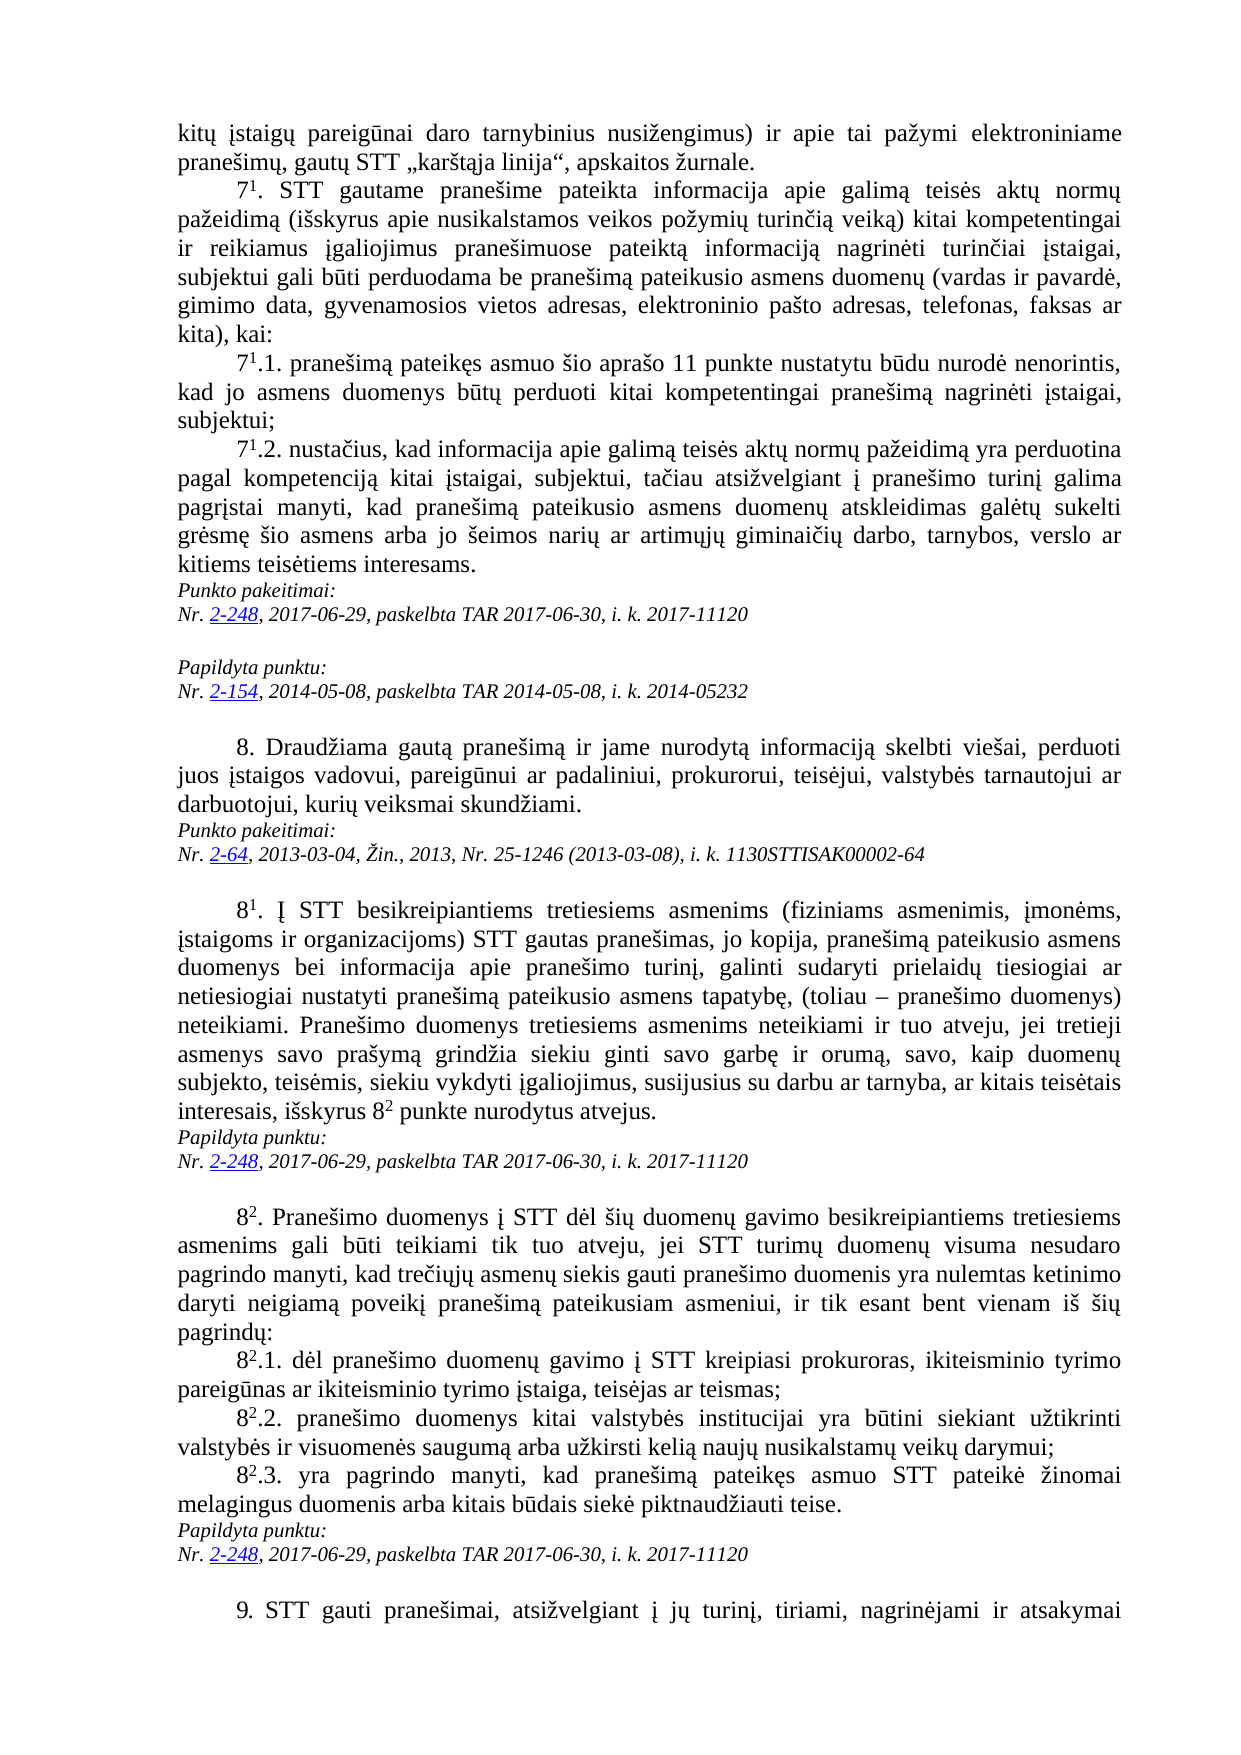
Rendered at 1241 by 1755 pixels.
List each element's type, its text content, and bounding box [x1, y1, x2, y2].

text 8. Draudžiama gautą pranešimą ir jame nurodytą informaciją skelbti viešai, perduoti juos įstaigos vadovui, pareigūnui ar padaliniui, prokurorui, teisėjui, valstybės tarnautojui ar darbuotojui, kurių veiksmai skundžiami. [177, 732, 1122, 818]
text Nr. 2-248, 2017-06-29, paskelbta TAR 2017-06-30, i. k. 2017-11120 [177, 1542, 1122, 1566]
text Nr. 2-64, 2013-03-04, Žin., 2013, Nr. 25-1246 (2013-03-08), i. k. 1130STTISAK00002-64 [177, 842, 1122, 866]
text 71. STT gautame pranešime pateikta informacija apie galimą teisės aktų normų pažeidimą (išskyrus apie nusikalstamos veikos požymių turinčią veiką) kitai kompetentingai ir reikiamus įgaliojimus pranešimuose pateiktą informaciją nagrinėti turinčiai įstaigai, subjektui gali būti perduodama be pranešimą pateikusio asmens duomenų (vardas ir pavardė, gimimo data, gyvenamosios vietos adresas, elektroninio pašto adresas, telefonas, faksas ar kita), kai: [177, 176, 1122, 348]
text 71.2. nustačius, kad informacija apie galimą teisės aktų normų pažeidimą yra perduotina pagal kompetenciją kitai įstaigai, subjektui, tačiau atsižvelgiant į pranešimo turinį galima pagrįstai manyti, kad pranešimą pateikusio asmens duomenų atskleidimas galėtų sukelti grėsmę šio asmens arba jo šeimos narių ar artimųjų giminaičių darbo, tarnybos, verslo ar kitiems teisėtiems interesams. [177, 434, 1122, 578]
text Nr. 2-248, 2017-06-29, paskelbta TAR 2017-06-30, i. k. 2017-11120 [177, 602, 1122, 626]
text Papildyta punktu: [177, 655, 1122, 679]
text 81. Į STT besikreipiantiems tretiesiems asmenims (fiziniams asmenimis, įmonėms, įstaigoms ir organizacijoms) STT gautas pranešimas, jo kopija, pranešimą pateikusio asmens duomenys bei informacija apie pranešimo turinį, galinti sudaryti prielaidų tiesiogiai ar netiesiogiai nustatyti pranešimą pateikusio asmens tapatybę, (toliau – pranešimo duomenys) neteikiami. Pranešimo duomenys tretiesiems asmenims neteikiami ir tuo atveju, jei tretieji asmenys savo prašymą grindžia siekiu ginti savo garbę ir orumą, savo, kaip duomenų subjekto, teisėmis, siekiu vykdyti įgaliojimus, susijusius su darbu ar tarnyba, ar kitais teisėtais interesais, išskyrus 82 punkte nurodytus atvejus. [177, 895, 1122, 1125]
text 82.2. pranešimo duomenys kitai valstybės institucijai yra būtini siekiant užtikrinti valstybės ir visuomenės saugumą arba užkirsti kelią naujų nusikalstamų veikų darymui; [177, 1403, 1122, 1461]
text Nr. 2-248, 2017-06-29, paskelbta TAR 2017-06-30, i. k. 2017-11120 [177, 1149, 1122, 1173]
text 82.1. dėl pranešimo duomenų gavimo į STT kreipiasi prokuroras, ikiteisminio tyrimo pareigūnas ar ikiteisminio tyrimo įstaiga, teisėjas ar teismas; [177, 1346, 1122, 1403]
text Nr. 2-154, 2014-05-08, paskelbta TAR 2014-05-08, i. k. 2014-05232 [177, 679, 1122, 703]
text 71.1. pranešimą pateikęs asmuo šio aprašo 11 punkte nustatytu būdu nurodė nenorintis, kad jo asmens duomenys būtų perduoti kitai kompetentingai pranešimą nagrinėti įstaigai, subjektui; [177, 348, 1122, 434]
text Punkto pakeitimai: [177, 578, 1122, 602]
text kitų įstaigų pareigūnai daro tarnybinius nusižengimus) ir apie tai pažymi elektroniniame pranešimų, gautų STT „karštąja linija“, apskaitos žurnale. [177, 118, 1122, 176]
text Papildyta punktu: [177, 1518, 1122, 1542]
text Papildyta punktu: [177, 1125, 1122, 1149]
text 82. Pranešimo duomenys į STT dėl šių duomenų gavimo besikreipiantiems tretiesiems asmenims gali būti teikiami tik tuo atveju, jei STT turimų duomenų visuma nesudaro pagrindo manyti, kad trečiųjų asmenų siekis gauti pranešimo duomenis yra nulemtas ketinimo daryti neigiamą poveikį pranešimą pateikusiam asmeniui, ir tik esant bent vienam iš šių pagrindų: [177, 1202, 1122, 1346]
text 9. STT gauti pranešimai, atsižvelgiant į jų turinį, tiriami, nagrinėjami ir atsakymai [177, 1595, 1122, 1624]
text 82.3. yra pagrindo manyti, kad pranešimą pateikęs asmuo STT pateikė žinomai melagingus duomenis arba kitais būdais siekė piktnaudžiauti teise. [177, 1461, 1122, 1518]
text Punkto pakeitimai: [177, 818, 1122, 842]
